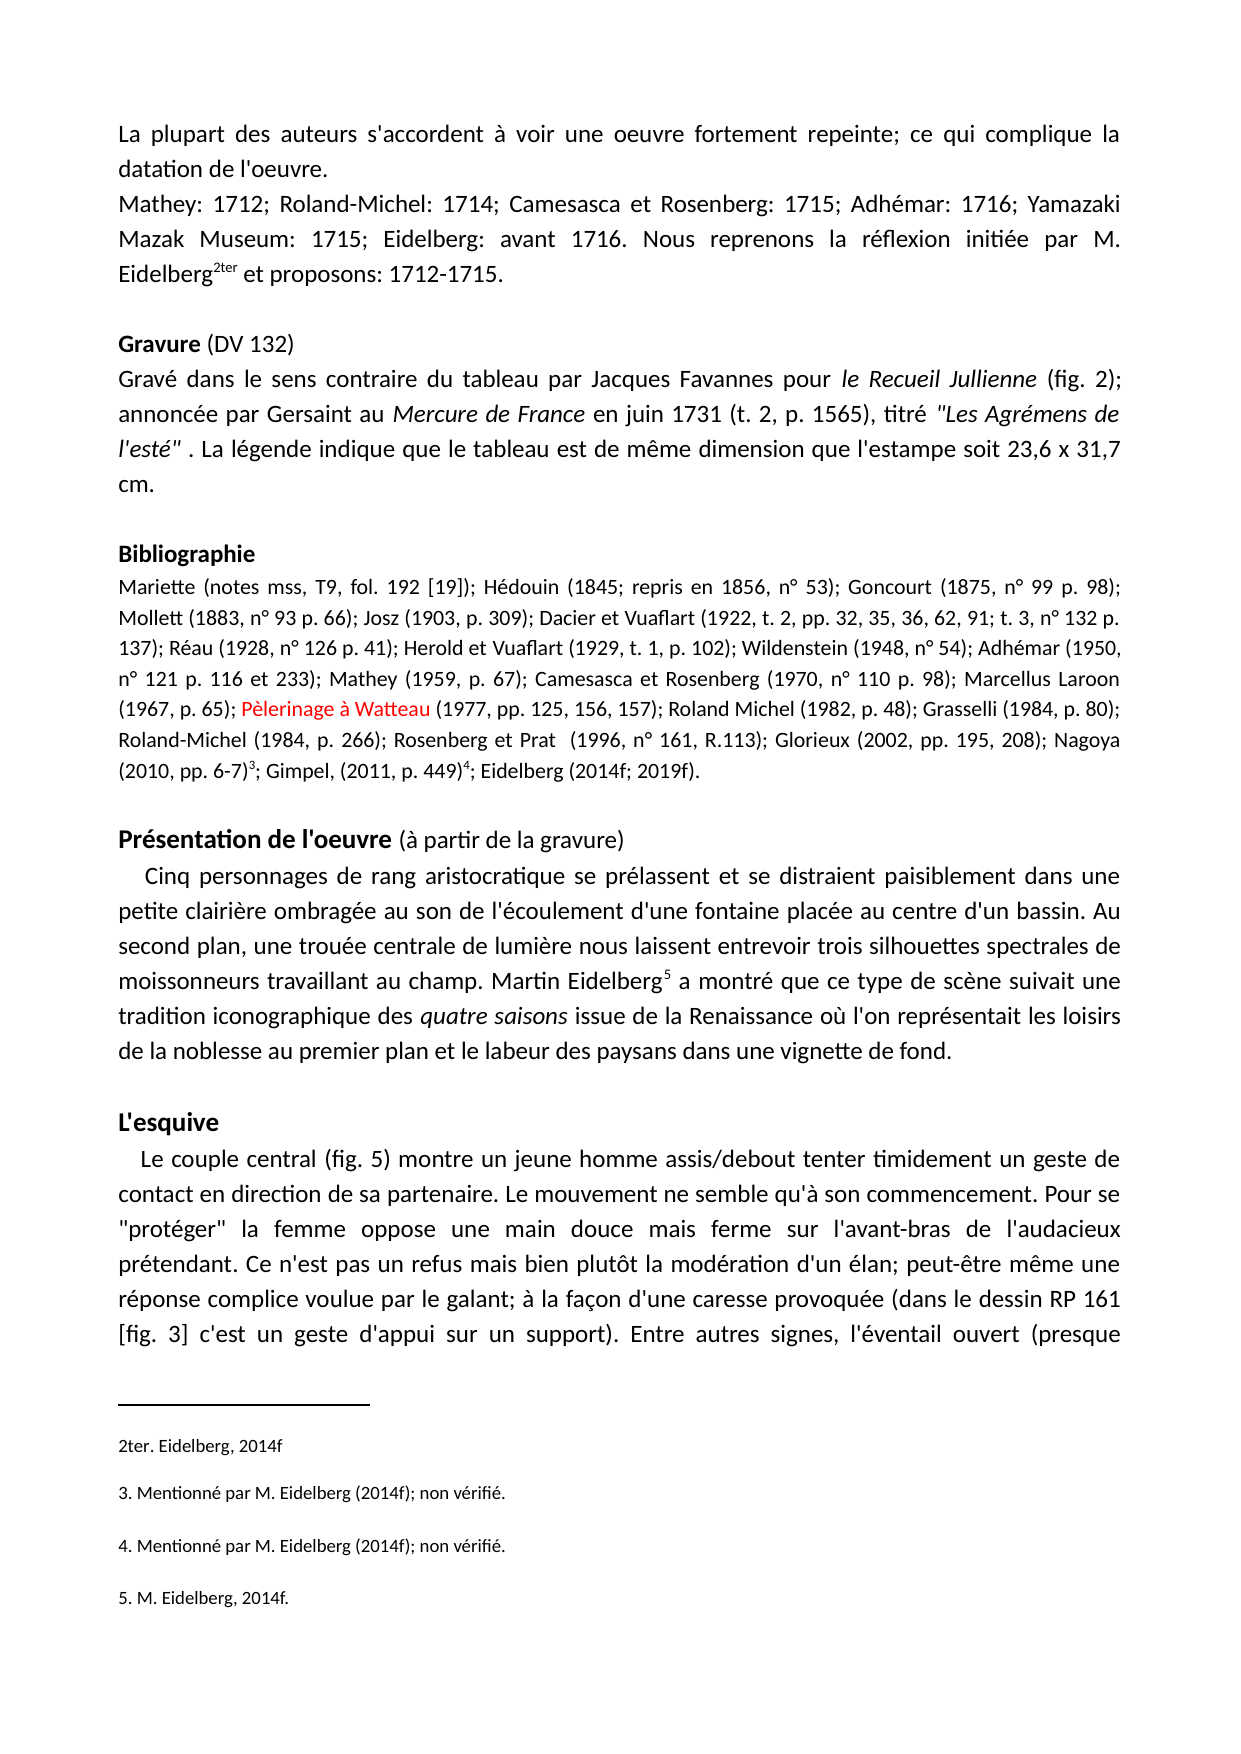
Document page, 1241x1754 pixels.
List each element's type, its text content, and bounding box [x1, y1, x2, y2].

text . Mentionné par M. Eidelberg (2014f); non vérifié. [118, 1534, 1122, 1557]
text L'esquive [118, 1105, 1122, 1138]
text Présentation de l'oeuvre (à partir de la gravure) [118, 822, 1122, 856]
text . Eidelberg, 2014f [118, 1434, 1122, 1457]
text . M. Eidelberg, 2014f. [118, 1587, 1122, 1609]
text La plupart des auteurs s'accordent à voir une oeuvre fortement repeinte; ce qui complique la datation de l'oeuvre. [118, 118, 1122, 184]
text . Mentionné par M. Eidelberg (2014f); non vérifié. [118, 1481, 1122, 1504]
text Le couple central (fig. 5) montre un jeune homme assis/debout tenter timidement un geste de contact en direction de sa partenaire. Le mouvement ne semble qu'à son commencement. Pour se "protéger" la femme oppose une main douce mais ferme sur l'avant-bras de l'audacieux prétendant. Ce n'est pas un refus mais bien plutôt la modération d'un élan; peut-être même une réponse complice voulue par le galant; à la façon d'une caresse provoquée (dans le dessin RP 161 [fig. 3] c'est un geste d'appui sur un support). Entre autres signes, l'éventail ouvert (presque unique dans toutes les esquives recensées) pourrait bien signifier un futur acquiescement. L'autorité de la posture de cette femme et l'assurance de son geste face à cet homme implorant et au visage poupon peuvent aussi rappeler l'attitude d'une mère interdisant gentiment la demande trop pressante d'un fils. D'ailleurs, elle semble plus massive que lui (comme la femme assise au sol). La scène est presque désérotisée (Un "mécanisme" récurrent chez Watteau). L'environnement semble participer de ce nettoyage pulsionnel avec cet homme allongé au sol dont on ne voit pas le visage, et qui observe probablement la scène. Ces sujets-spectateurs, déjà vus dans "Promenade sur les remparts" sont fréquents dans les scènes d'esquives à venir; leur curiosité sera parfois bien plus démonstrative; et même participative. Ils nous disent d'abord que nous sommes dans une comédie et qu'ici il n'y a ni licence, ni violence. [118, 1143, 1122, 1349]
text Gravé dans le sens contraire du tableau par Jacques Favannes pour le Recueil Jullienne (fig. 2); annoncée par Gersaint au Mercure de France en juin 1731 (t. 2, p. 1565), titré "Les Agrémens de l'esté" . La légende indique que le tableau est de même dimension que l'estampe soit 23,6 x 31,7 cm. [118, 363, 1122, 499]
text Mariette (notes mss, T9, fol. 192 [19]); Hédouin (1845; repris en 1856, n° 53); Goncourt (1875, n° 99 p. 98); Mollett (1883, n° 93 p. 66); Josz (1903, p. 309); Dacier et Vuaflart (1922, t. 2, pp. 32, 35, 36, 62, 91; t. 3, n° 132 p. 137); Réau (1928, n° 126 p. 41); Herold et Vuaflart (1929, t. 1, p. 102); Wildenstein (1948, n° 54); Adhémar (1950, n° 121 p. 116 et 233); Mathey (1959, p. 67); Camesasca et Rosenberg (1970, n° 110 p. 98); Marcellus Laroon (1967, p. 65); Pèlerinage à Watteau (1977, pp. 125, 156, 157); Roland Michel (1982, p. 48); Grasselli (1984, p. 80); Roland-Michel (1984, p. 266); Rosenberg et Prat (1996, n° 161, R.113); Glorieux (2002, pp. 195, 208); Nagoya (2010, pp. 6-7); Gimpel, (2011, p. 449); Eidelberg (2014f; 2019f). [118, 573, 1122, 783]
text Cinq personnages de rang aristocratique se prélassent et se distraient paisiblement dans une petite clairière ombragée au son de l'écoulement d'une fontaine placée au centre d'un bassin. Au second plan, une trouée centrale de lumière nous laissent entrevoir trois silhouettes spectrales de moissonneurs travaillant au champ. Martin Eidelberg a montré que ce type de scène suivait une tradition iconographique des quatre saisons issue de la Renaissance où l'on représentait les loisirs de la noblesse au premier plan et le labeur des paysans dans une vignette de fond. [118, 860, 1122, 1066]
text Gravure (DV 132) [118, 328, 1122, 359]
text Bibliographie [118, 538, 1122, 569]
text Mathey: 1712; Roland-Michel: 1714; Camesasca et Rosenberg: 1715; Adhémar: 1716; Yamazaki Mazak Museum: 1715; Eidelberg: avant 1716. Nous reprenons la réflexion initiée par M. Eidelberg et proposons: 1712-1715. [118, 188, 1122, 289]
